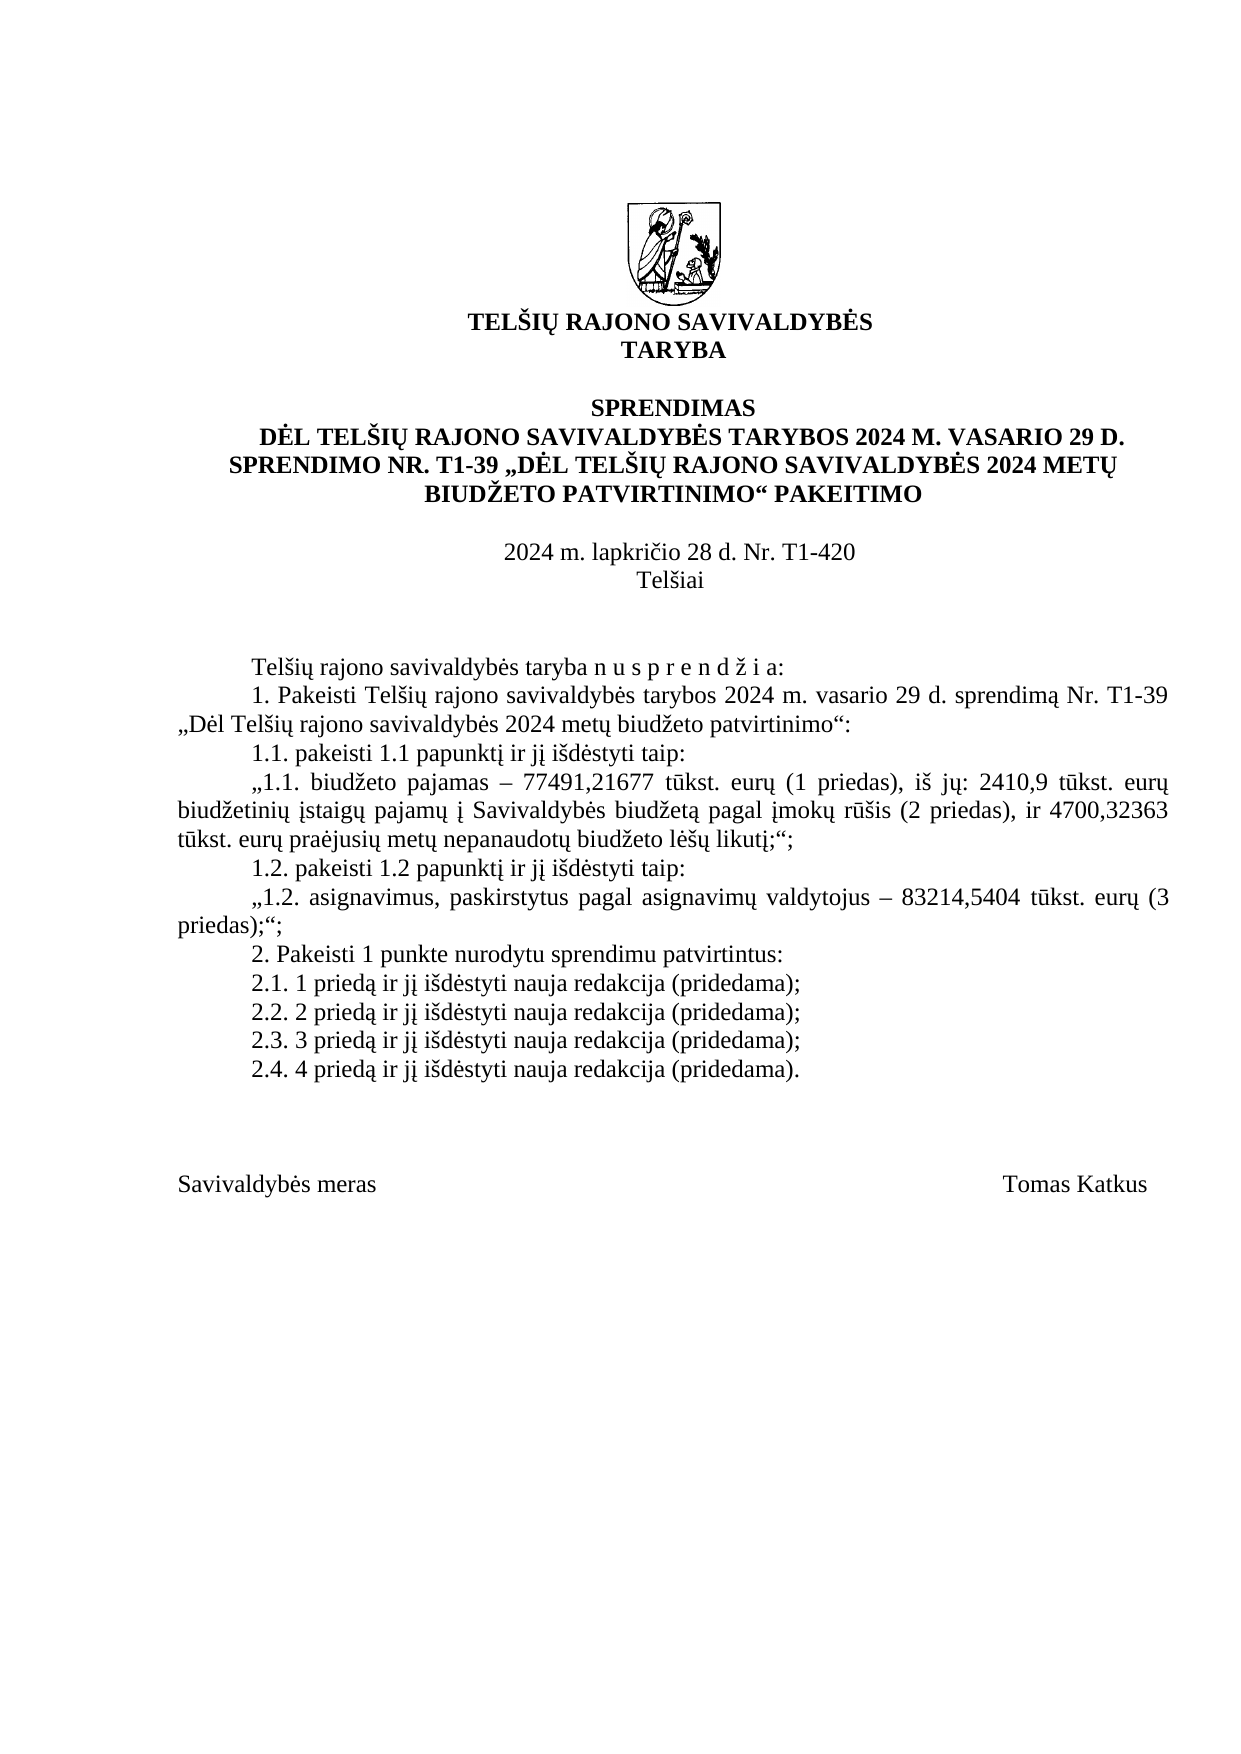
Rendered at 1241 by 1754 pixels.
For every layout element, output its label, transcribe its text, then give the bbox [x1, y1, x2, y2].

text 1. Pakeisti Telšių rajono savivaldybės tarybos 2024 m. vasario 29 d. sprendimą Nr. T1-39 „Dėl Telšių rajono savivaldybės 2024 metų biudžeto patvirtinimo“: [177, 681, 1169, 738]
text „1.1. biudžeto pajamas – 77491,21677 tūkst. eurų (1 priedas), iš jų: 2410,9 tūkst. eurų biudžetinių įstaigų pajamų į Savivaldybės biudžetą pagal įmokų rūšis (2 priedas), ir 4700,32363 tūkst. eurų praėjusių metų nepanaudotų biudžeto lėšų likutį;“; [177, 767, 1169, 853]
text „1.2. asignavimus, paskirstytus pagal asignavimų valdytojus – 83214,5404 tūkst. eurų (3 priedas);“; [177, 882, 1169, 939]
text 2.2. 2 priedą ir jį išdėstyti nauja redakcija (pridedama); [177, 997, 1169, 1026]
text 1.1. pakeisti 1.1 papunktį ir jį išdėstyti taip: [177, 738, 1169, 767]
text Savivaldybės meras Tomas Katkus [177, 1169, 1169, 1198]
text TARYBA [177, 336, 1169, 364]
text 2.3. 3 priedą ir jį išdėstyti nauja redakcija (pridedama); [177, 1026, 1169, 1054]
text 2. Pakeisti 1 punkte nurodytu sprendimu patvirtintus: [177, 939, 1169, 968]
text Telšių rajono savivaldybės taryba nusprendžia: [177, 652, 1169, 681]
text Telšiai [177, 566, 1169, 594]
text DĖL TELŠIŲ RAJONO SAVIVALDYBĖS TARYBOS 2024 M. VASARIO 29 D. SPRENDIMO NR. T1-39 „DĖL TELŠIŲ RAJONO SAVIVALDYBĖS 2024 METŲ BIUDŽETO PATVIRTINIMO“ PAKEITIMO [177, 422, 1169, 508]
text 1.2. pakeisti 1.2 papunktį ir jį išdėstyti taip: [177, 853, 1169, 882]
text TELŠIŲ RAJONO SAVIVALDYBĖS [177, 307, 1169, 336]
text 2.4. 4 priedą ir jį išdėstyti nauja redakcija (pridedama). [177, 1054, 1169, 1083]
text SPRENDIMAS [177, 393, 1169, 422]
text 2024 m. lapkričio 28 d. Nr. T1-420 [177, 537, 1169, 566]
text 2.1. 1 priedą ir jį išdėstyti nauja redakcija (pridedama); [177, 968, 1169, 997]
